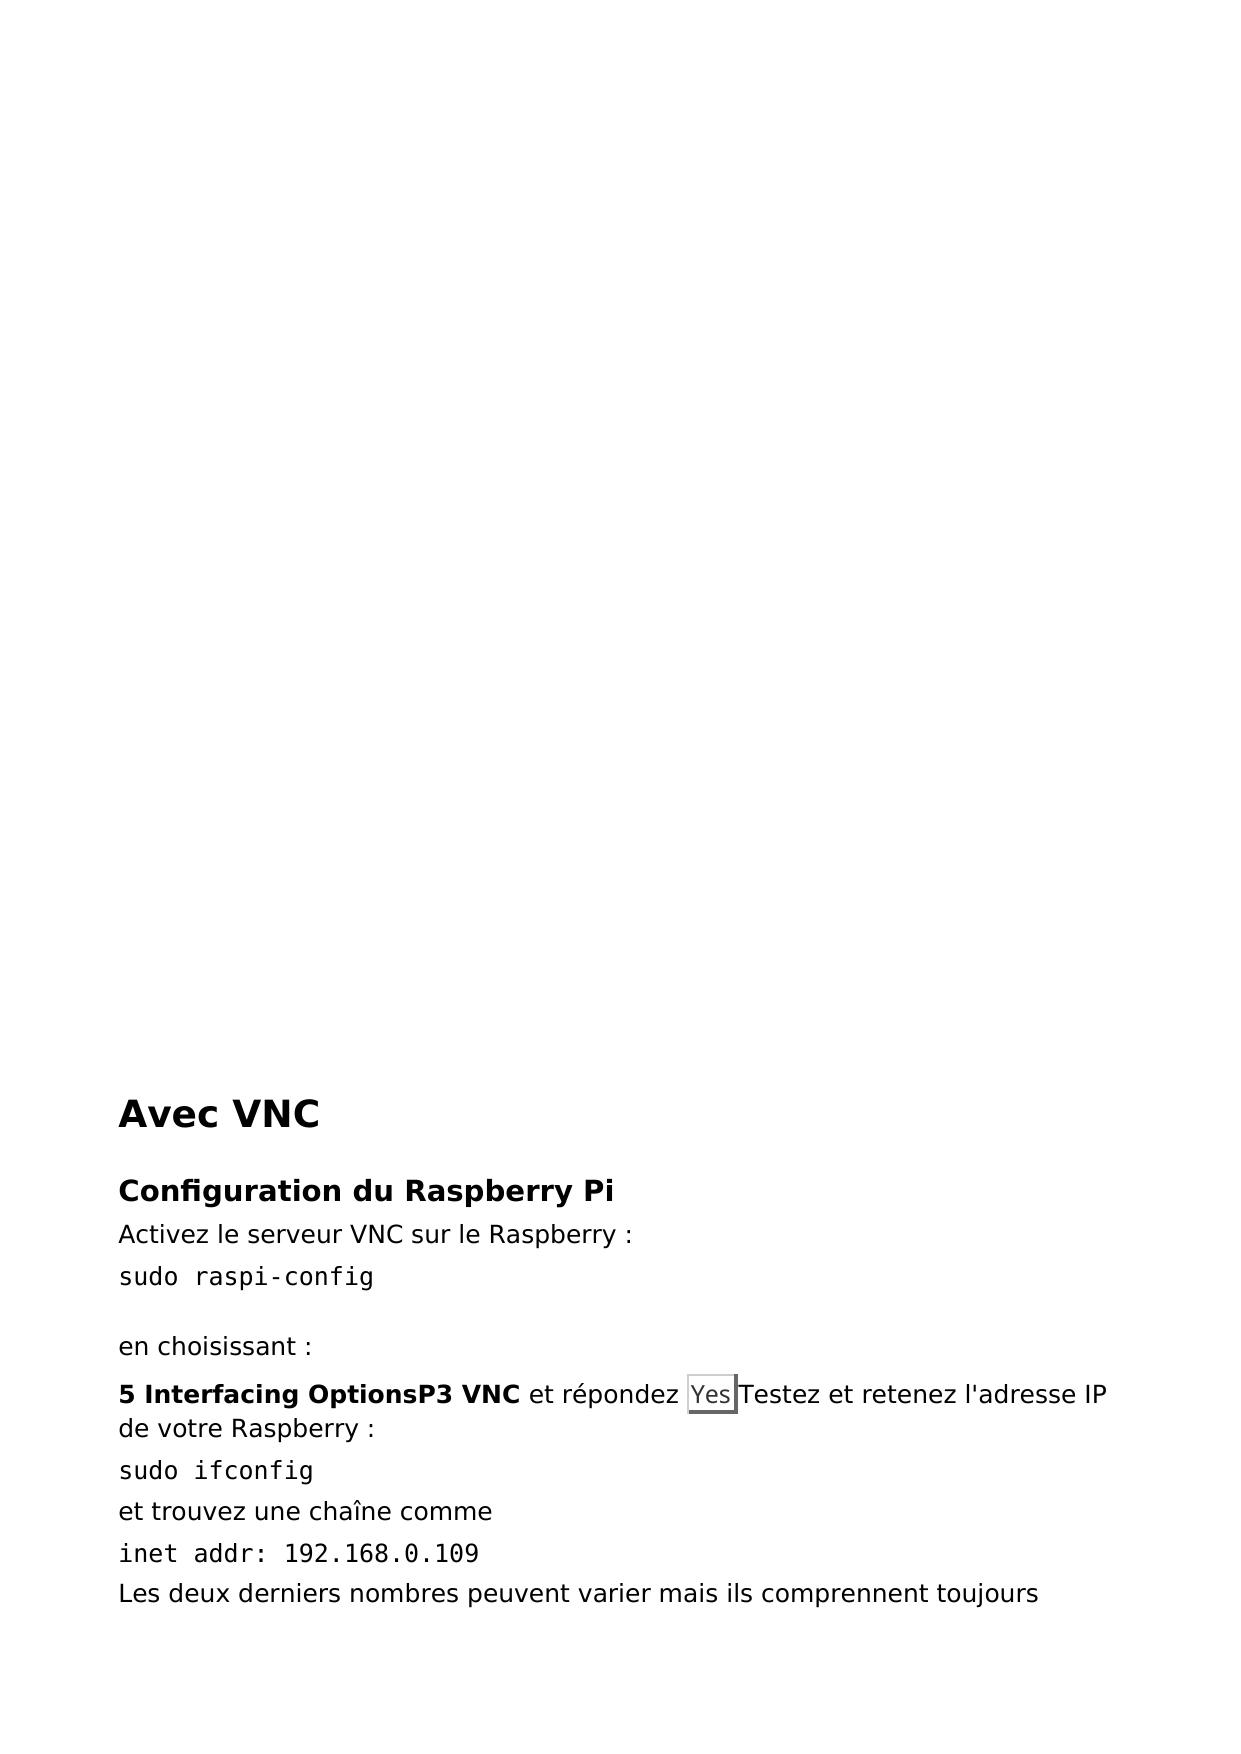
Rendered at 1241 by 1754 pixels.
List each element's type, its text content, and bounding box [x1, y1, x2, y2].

text Les deux derniers nombres peuvent varier mais ils comprennent toujours [118, 1580, 1122, 1609]
subtitle Avec VNC [118, 1093, 1122, 1137]
text 5 Interfacing OptionsP3 VNC et répondez YesTestez et retenez l'adresse IP de votre Raspberry : [118, 1374, 1122, 1444]
text sudo ifconfig [118, 1456, 1122, 1485]
text sudo raspi-config [118, 1262, 1122, 1292]
subtitle Configuration du Raspberry Pi [118, 1174, 1122, 1208]
text inet addr: 192.168.0.109 [118, 1539, 1122, 1568]
text Activez le serveur VNC sur le Raspberry : [118, 1221, 1122, 1250]
text et trouvez une chaîne comme [118, 1497, 1122, 1526]
text en choisissant : [118, 1303, 1122, 1362]
